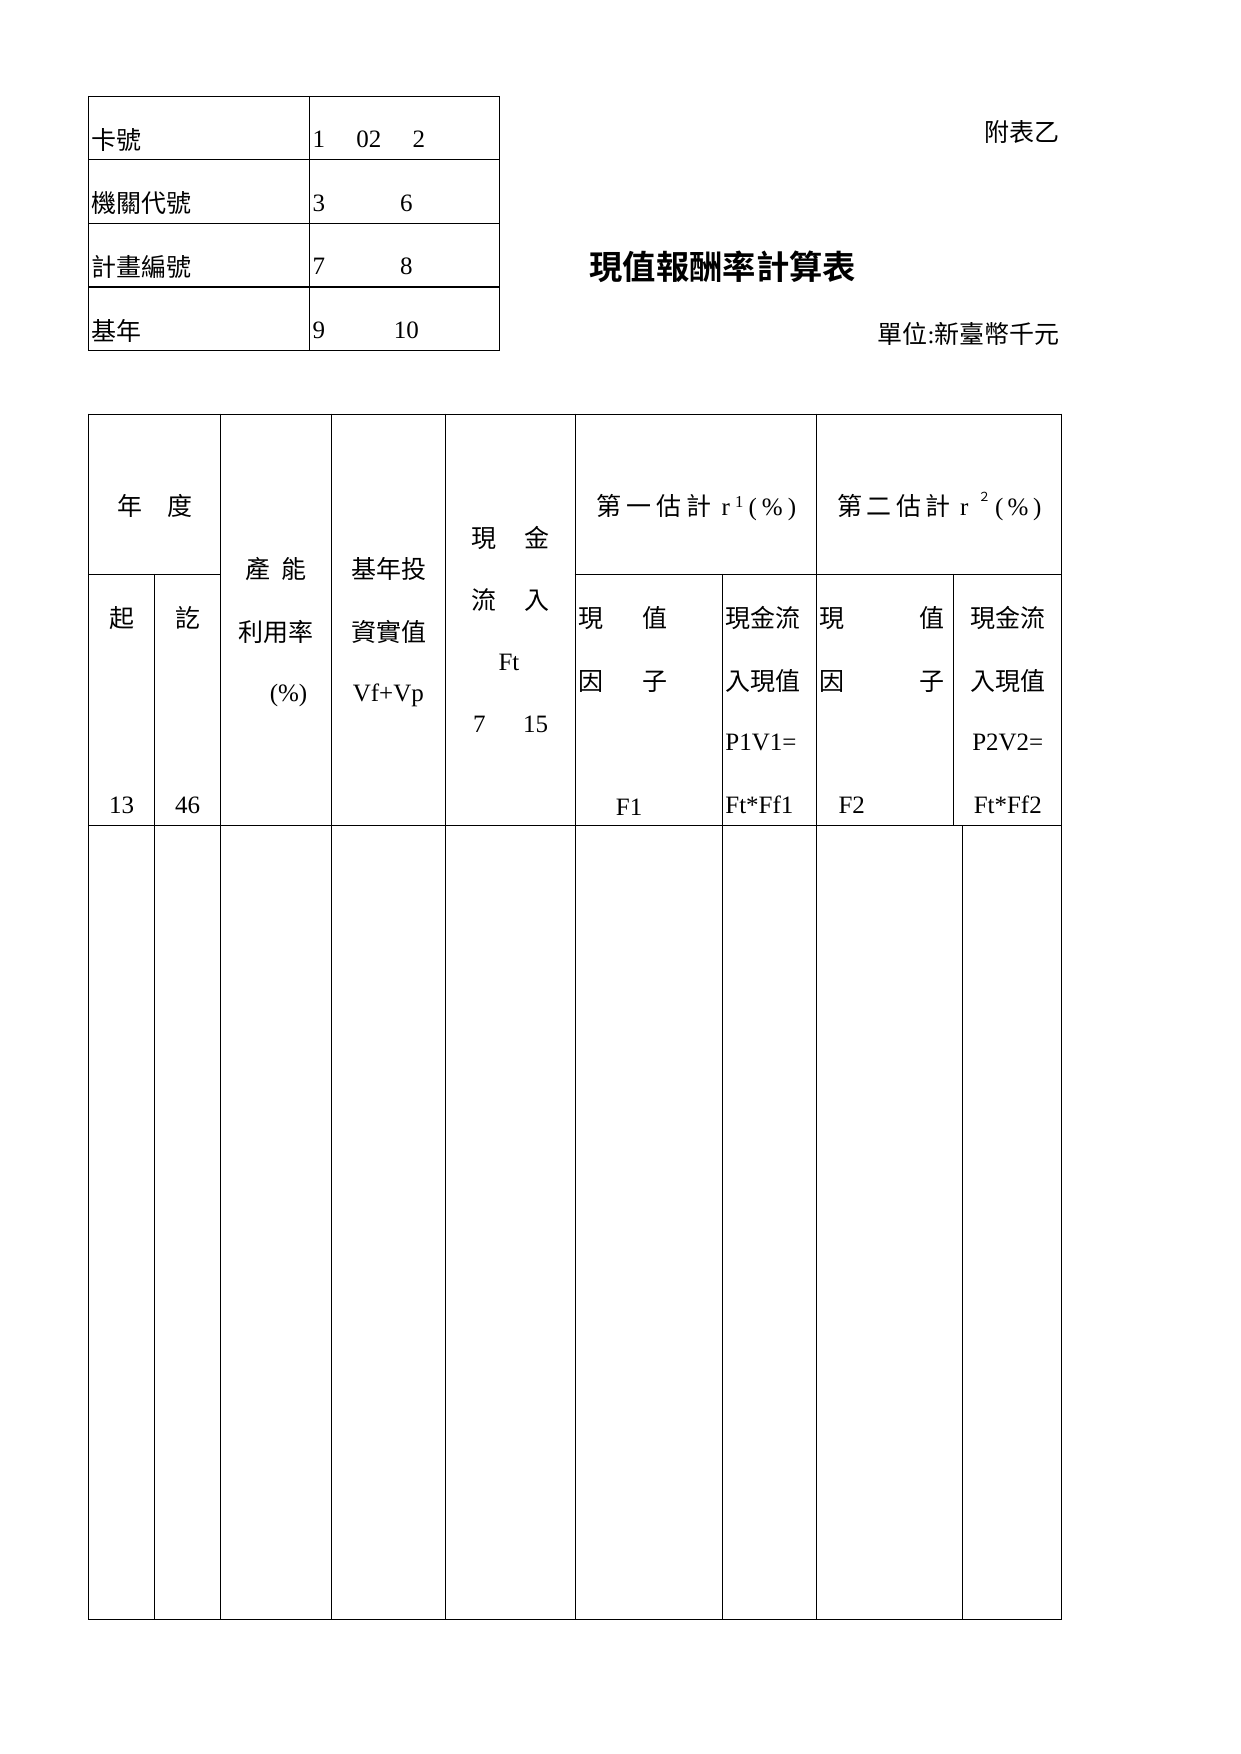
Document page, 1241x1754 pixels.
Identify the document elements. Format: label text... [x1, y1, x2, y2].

table_cell 基年投 資實值 Vf+Vp [332, 415, 445, 825]
table_cell [89, 351, 499, 413]
table_cell 第二估計r２(%) [817, 415, 1061, 574]
table_cell 現金流 入現值 P1V1= Ft*Ff1 [723, 575, 816, 825]
table_cell 9 10 [310, 288, 499, 350]
table_cell 起 13 [89, 575, 154, 825]
table_header [500, 96, 575, 159]
table_cell [817, 826, 962, 1619]
table_cell 年度 [89, 415, 220, 574]
table_cell [575, 223, 722, 233]
table_cell [817, 223, 953, 286]
table_cell [446, 826, 575, 1619]
table_cell 計畫編號 [89, 224, 309, 286]
table_cell [722, 350, 817, 413]
table_header 1 02 2 [887, 105, 1074, 179]
table_cell [500, 223, 575, 286]
table_header [817, 96, 953, 159]
table_cell [332, 826, 445, 1619]
table_cell [953, 179, 962, 223]
table_header 1 02 2 [310, 97, 499, 159]
table_cell [722, 159, 817, 223]
table_cell [221, 826, 331, 1619]
table_cell [89, 826, 154, 1619]
table_cell [953, 363, 962, 413]
table_cell [817, 159, 953, 223]
table_cell 基年 [89, 288, 309, 350]
table_cell [963, 826, 1061, 1619]
table_cell [500, 159, 575, 223]
table_cell 產 能 利用率 (%) [221, 415, 331, 825]
table_cell 訖 46 [155, 575, 220, 825]
table_cell 7 8 [310, 224, 499, 286]
table_cell 3 6 [310, 160, 499, 223]
table_cell [953, 286, 962, 307]
table_cell [722, 308, 762, 350]
table_cell 現 值 因 子 F1 [576, 575, 722, 825]
table_cell 7 8 [574, 233, 949, 308]
table_cell [722, 223, 817, 233]
table_cell 第一估計r1(%) [576, 415, 816, 574]
table_cell 現金流 入現值 P2V2= Ft*Ff2 [954, 575, 1061, 825]
table_cell 9 10 [762, 307, 1074, 363]
table_header [953, 96, 962, 105]
table_cell [962, 363, 1062, 413]
table_cell [723, 826, 816, 1619]
table_cell [949, 286, 953, 307]
table_header 卡號 [89, 97, 309, 159]
table_cell 現 值 因 子 F2 [817, 575, 953, 825]
table_header [722, 96, 817, 159]
table_cell [575, 350, 722, 413]
table_cell [962, 179, 1062, 223]
table_cell [155, 826, 220, 1619]
table_cell [953, 223, 962, 286]
table_cell [576, 826, 722, 1619]
table_cell [575, 159, 722, 223]
table_cell [962, 223, 1062, 286]
table_cell [499, 350, 575, 413]
table_cell [817, 363, 953, 413]
table_cell 現 金 流 入 Ft 7 15 [446, 415, 575, 825]
table_cell [962, 286, 1062, 307]
table_cell [500, 286, 575, 350]
table_cell 機關代號 [89, 160, 309, 223]
table_cell [575, 308, 722, 350]
table_header [575, 96, 722, 159]
table_header [962, 96, 1062, 105]
